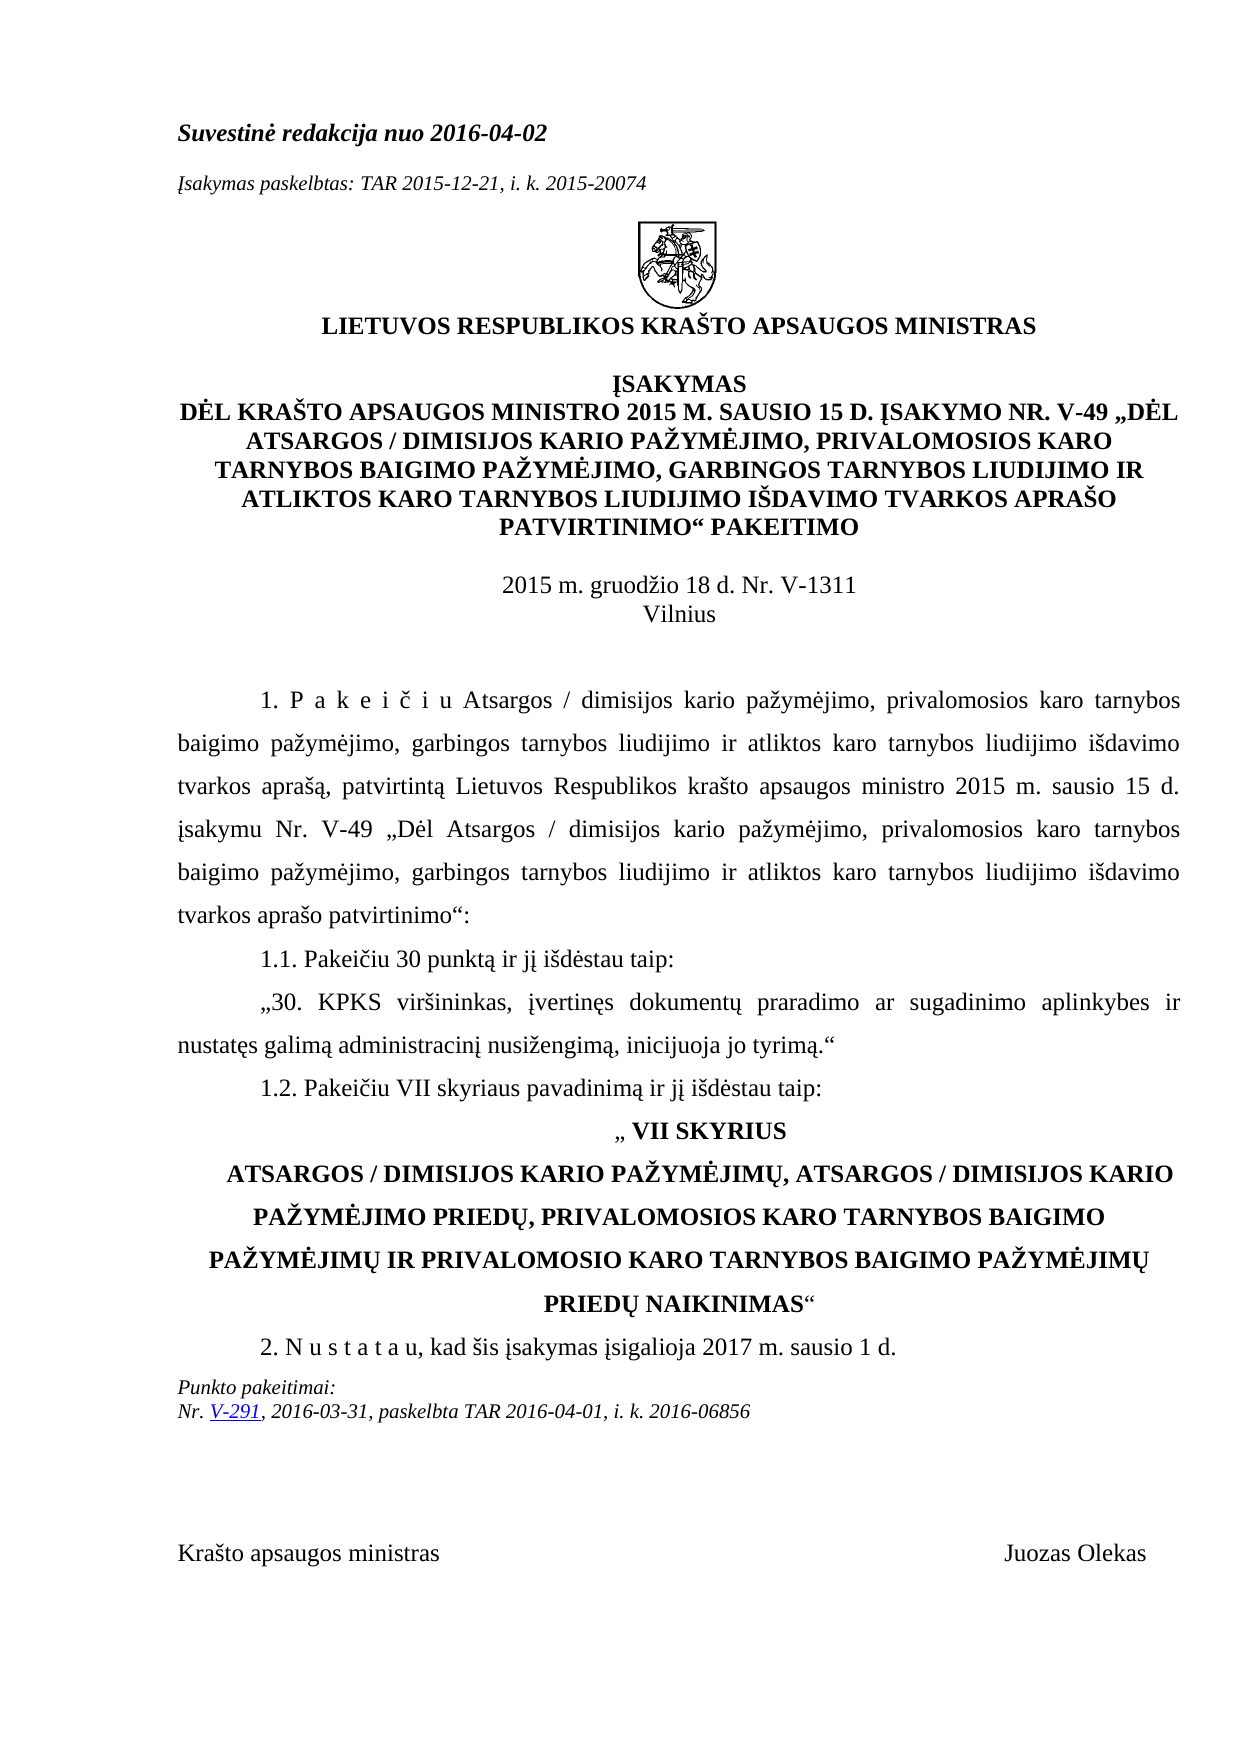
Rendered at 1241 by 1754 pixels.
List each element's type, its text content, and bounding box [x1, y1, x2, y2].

text ATSARGOS / DIMISIJOS KARIO PAŽYMĖJIMŲ, ATSARGOS / DIMISIJOS KARIO PAŽYMĖJIMO PRIEDŲ, PRIVALOMOSIOS KARO TARNYBOS BAIGIMO PAŽYMĖJIMŲ IR PRIVALOMOSIO KARO TARNYBOS BAIGIMO PAŽYMĖJIMŲ PRIEDŲ NAIKINIMAS“ [177, 1159, 1181, 1317]
text „30. KPKS viršininkas, įvertinęs dokumentų praradimo ar sugadinimo aplinkybes ir nustatęs galimą administracinį nusižengimą, inicijuoja jo tyrimą.“ [177, 987, 1181, 1059]
text Įsakymas paskelbtas: TAR 2015-12-21, i. k. 2015-20074 [177, 171, 1181, 195]
text 1.1. Pakeičiu 30 punktą ir jį išdėstau taip: [177, 944, 1181, 972]
text Punkto pakeitimai: [177, 1375, 1181, 1399]
text ĮSAKYMAS [177, 369, 1181, 397]
text 2. N u s t a t a u, kad šis įsakymas įsigalioja 2017 m. sausio 1 d. [177, 1332, 1181, 1361]
text Vilnius [177, 599, 1181, 627]
text 1. P a k e i č i u Atsargos / dimisijos kario pažymėjimo, privalomosios karo tarnybos baigimo pažymėjimo, garbingos tarnybos liudijimo ir atliktos karo tarnybos liudijimo išdavimo tvarkos aprašą, patvirtintą Lietuvos Respublikos krašto apsaugos ministro 2015 m. sausio 15 d. įsakymu Nr. V-49 „Dėl Atsargos / dimisijos kario pažymėjimo, privalomosios karo tarnybos baigimo pažymėjimo, garbingos tarnybos liudijimo ir atliktos karo tarnybos liudijimo išdavimo tvarkos aprašo patvirtinimo“: [177, 685, 1181, 929]
text Suvestinė redakcija nuo 2016-04-02 [177, 118, 1181, 147]
text 1.2. Pakeičiu VII skyriaus pavadinimą ir jį išdėstau taip: [177, 1073, 1181, 1102]
text LIETUVOS RESPUBLIKOS KRAŠTO APSAUGOS MINISTRAS [177, 311, 1181, 340]
text „ VII SKYRIUS [177, 1116, 1181, 1145]
text 2015 m. gruodžio 18 d. Nr. V-1311 [177, 570, 1181, 599]
text Nr. V-291, 2016-03-31, paskelbta TAR 2016-04-01, i. k. 2016-06856 [177, 1399, 1181, 1423]
text Krašto apsaugos ministras Juozas Olekas [177, 1538, 1181, 1567]
text DĖL KRAŠTO APSAUGOS MINISTRO 2015 M. SAUSIO 15 D. ĮSAKYMO NR. V-49 „DĖL ATSARGOS / DIMISIJOS KARIO PAŽYMĖJIMO, PRIVALOMOSIOS KARO TARNYBOS BAIGIMO PAŽYMĖJIMO, GARBINGOS TARNYBOS LIUDIJIMO IR ATLIKTOS KARO TARNYBOS LIUDIJIMO IŠDAVIMO TVARKOS APRAŠO PATVIRTINIMO“ PAKEITIMO [177, 397, 1181, 541]
